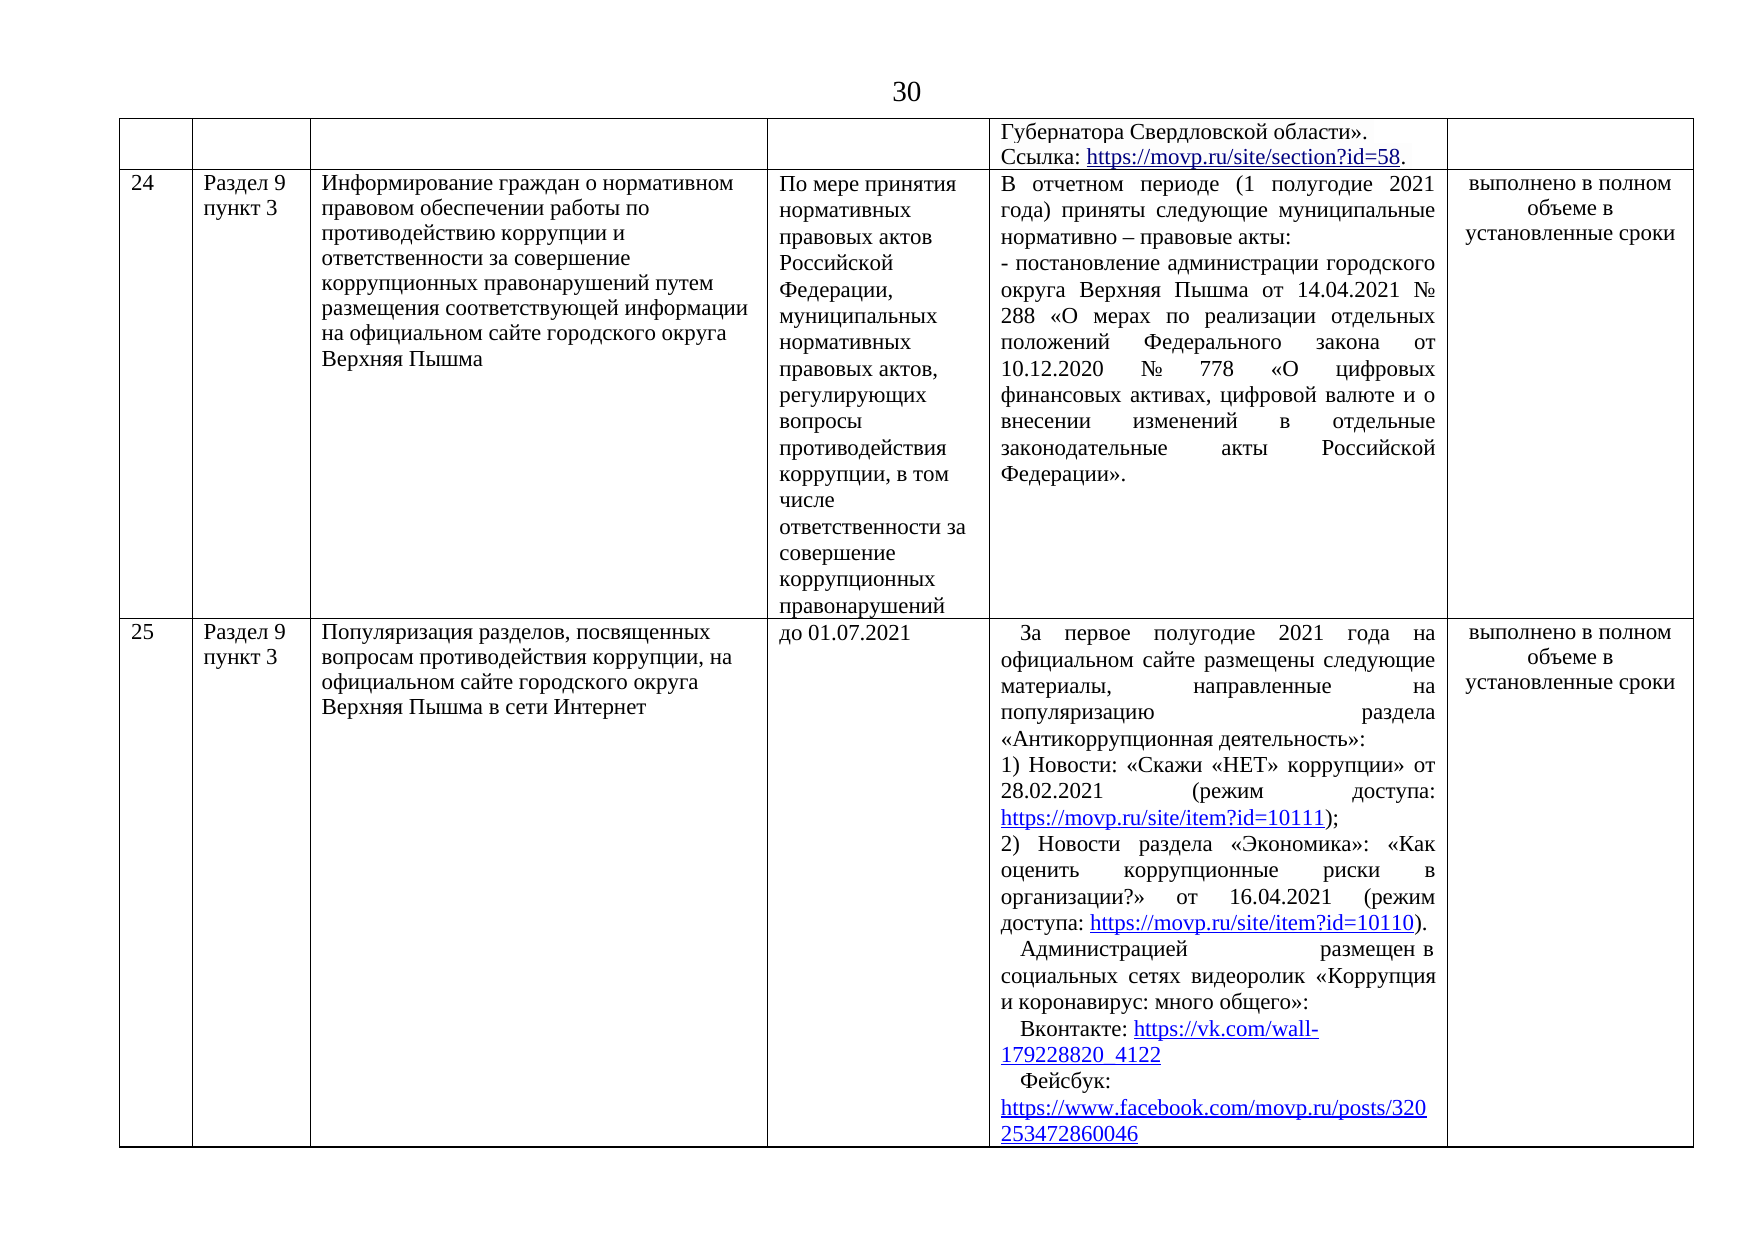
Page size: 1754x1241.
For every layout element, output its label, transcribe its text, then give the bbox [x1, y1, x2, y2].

table_cell Информирование граждан о нормативном правовом обеспечении работы по противодействию коррупции и ответственности за совершение коррупционных правонарушений путем размещения соответствующей информации на официальном сайте городского округа Верхняя Пышма [311, 170, 767, 618]
table_cell выполнено в полном объеме в установленные сроки [1448, 619, 1693, 1146]
table_cell до 01.07.2021 [768, 619, 989, 1146]
table_cell 24 [120, 170, 192, 618]
table_cell Раздел 9 пункт 3 [193, 619, 310, 1146]
table_cell [768, 119, 989, 169]
table_cell За первое полугодие 2021 года на официальном сайте размещены следующие материалы, направленные на популяризацию раздела «Антикоррупционная деятельность»: 1) Новости: «Скажи «НЕТ» коррупции» от 28.02.2021 (режим доступа: https://movp.ru/site/item?id=10111); 2) Новости раздела «Экономика»: «Как оценить коррупционные риски в организации?» от 16.04.2021 (режим доступа: https://movp.ru/site/item?id=10110). Администрацией размещен в социальных сетях видеоролик «Коррупция и коронавирус: много общего»: Вконтакте: https://vk.com/wall-179228820_4122 Фейсбук: https://www.facebook.com/movp.ru/posts/320253472860046 [990, 619, 1447, 1146]
table_cell [311, 119, 767, 169]
table_cell [1448, 119, 1693, 169]
table_cell Популяризация разделов, посвященных вопросам противодействия коррупции, на официальном сайте городского округа Верхняя Пышма в сети Интернет [311, 619, 767, 1146]
table_cell В отчетном периоде (1 полугодие 2021 года) приняты следующие муниципальные нормативно – правовые акты: - постановление администрации городского округа Верхняя Пышма от 14.04.2021 № 288 «О мерах по реализации отдельных положений Федерального закона от 10.12.2020 № 778 «О цифровых финансовых активах, цифровой валюте и о внесении изменений в отдельные законодательные акты Российской Федерации». [990, 170, 1447, 618]
table_cell 25 [120, 619, 192, 1146]
table_cell По мере принятия нормативных правовых актов Российской Федерации, муниципальных нормативных правовых актов, регулирующих вопросы противодействия коррупции, в том числе ответственности за совершение коррупционных правонарушений [768, 170, 989, 618]
table_cell [120, 119, 192, 169]
table_cell Губернатора Свердловской области». Ссылка: https://movp.ru/site/section?id=58. [990, 119, 1447, 169]
table_cell [193, 119, 310, 169]
table_cell выполнено в полном объеме в установленные сроки [1448, 170, 1693, 618]
table_cell Раздел 9 пункт 3 [193, 170, 310, 618]
